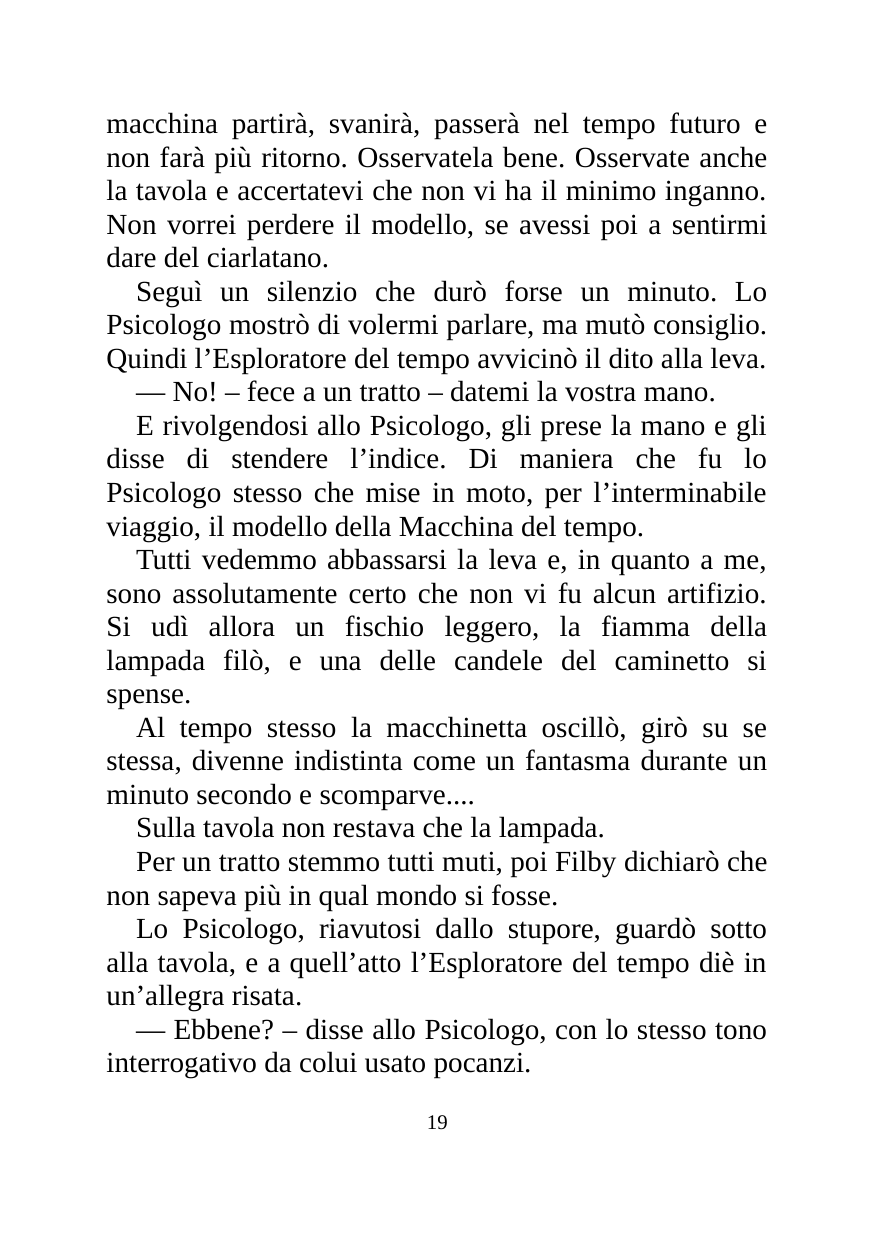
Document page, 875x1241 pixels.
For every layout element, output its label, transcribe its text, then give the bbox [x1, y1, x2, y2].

text macchina partirà, svanirà, passerà nel tempo futuro e non farà più ritorno. Osservatela bene. Osservate anche la tavola e accertatevi che non vi ha il minimo inganno. Non vorrei perdere il modello, se avessi poi a sentirmi dare del ciarlatano. [106, 106, 768, 274]
text — Ebbene? – disse allo Psicologo, con lo stesso tono interrogativo da colui usato pocanzi. [106, 1012, 768, 1079]
text Sulla tavola non restava che la lampada. [106, 811, 768, 844]
text Al tempo stesso la macchinetta oscillò, girò su se stessa, divenne indistinta come un fantasma durante un minuto secondo e scomparve.... [106, 710, 768, 811]
text Seguì un silenzio che durò forse un minuto. Lo Psicologo mostrò di volermi parlare, ma mutò consiglio. Quindi l’Esploratore del tempo avvicinò il dito alla leva. [106, 274, 768, 374]
text Per un tratto stemmo tutti muti, poi Filby dichiarò che non sapeva più in qual mondo si fosse. [106, 844, 768, 911]
text Lo Psicologo, riavutosi dallo stupore, guardò sotto alla tavola, e a quell’atto l’Esploratore del tempo diè in un’allegra risata. [106, 911, 768, 1012]
text — No! – fece a un tratto – datemi la vostra mano. [106, 374, 768, 408]
text E rivolgendosi allo Psicologo, gli prese la mano e gli disse di stendere l’indice. Di maniera che fu lo Psicologo stesso che mise in moto, per l’interminabile viaggio, il modello della Macchina del tempo. [106, 408, 768, 542]
text Tutti vedemmo abbassarsi la leva e, in quanto a me, sono assolutamente certo che non vi fu alcun artifizio. Si udì allora un fischio leggero, la fiamma della lampada filò, e una delle candele del caminetto si spense. [106, 542, 768, 710]
